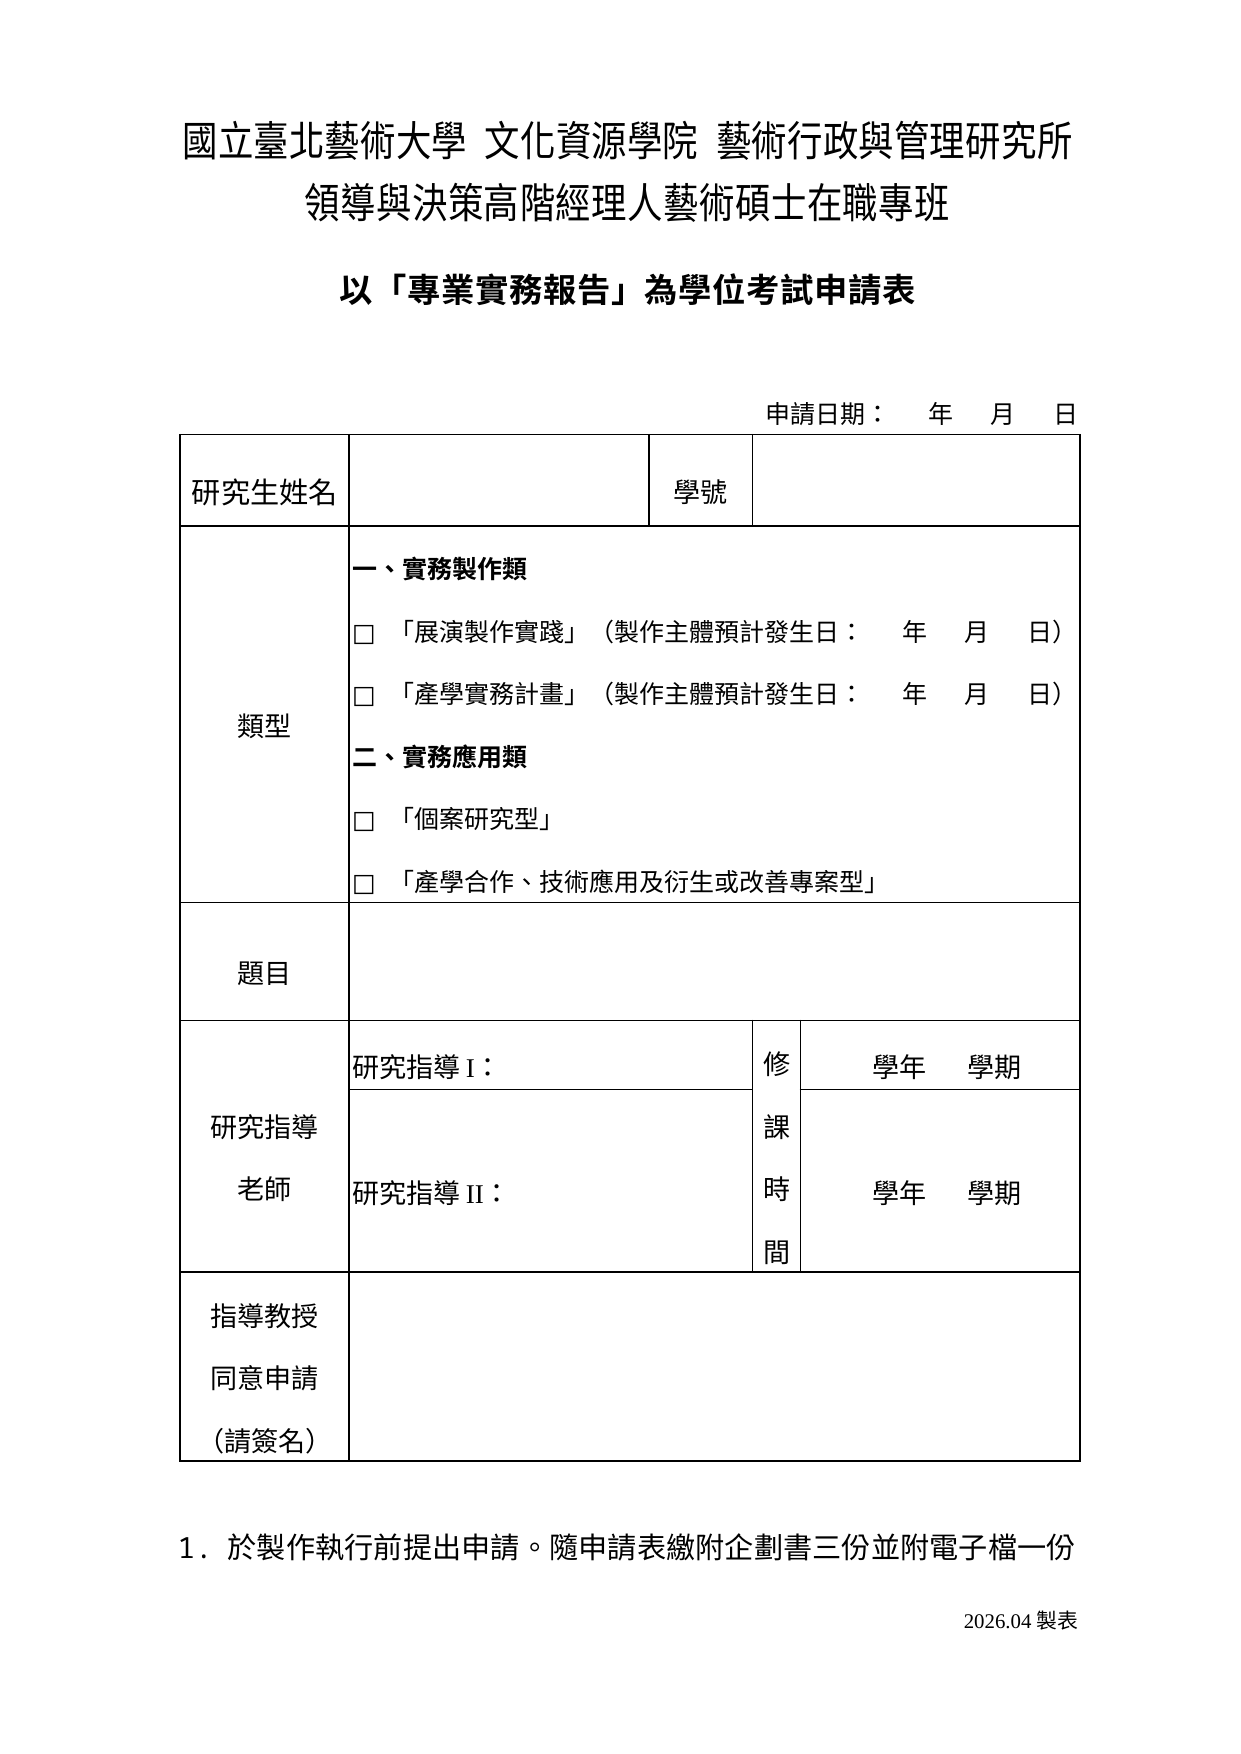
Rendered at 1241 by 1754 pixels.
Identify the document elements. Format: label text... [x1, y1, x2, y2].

table_cell 研究指導 老師 [181, 1021, 348, 1271]
table_cell [350, 1273, 1079, 1460]
list 於製作執行前提出申請。隨申請表繳附企劃書三份並附電子檔一份 [177, 1524, 1078, 1567]
table_cell 研究指導I： [350, 1021, 752, 1089]
table_cell 研究指導II： [350, 1090, 752, 1271]
text 申請日期： 年 月 日 [177, 371, 1078, 434]
table_cell 修課 時間 [753, 1021, 800, 1271]
table_header [753, 435, 1079, 525]
table_cell 題目 [181, 903, 348, 1019]
table_header 學號 [650, 435, 752, 525]
table_cell [350, 903, 1079, 1019]
table_cell 類型 [181, 527, 348, 901]
table_cell 學年 學期 [801, 1090, 1079, 1271]
table_cell 指導教授 同意申請 （請簽名） [181, 1273, 348, 1460]
text 以「專業實務報告」為學位考試申請表 [177, 246, 1078, 309]
table_header 研究生姓名 [181, 435, 348, 525]
table_cell 學年 學期 [801, 1021, 1079, 1089]
text 國立臺北藝術大學 文化資源學院 藝術行政與管理研究所 [177, 96, 1078, 159]
text 領導與決策高階經理人藝術碩士在職專班 [177, 159, 1078, 221]
table_cell 一、實務製作類 「展演製作實踐」（製作主體預計發生日： 年 月 日） 「產學實務計畫」（製作主體預計發生日： 年 月 日） 二、實務應用類 「個案研究型」 「產學合作、技術應用及衍生或改善專案型」 [350, 527, 1079, 901]
table_header [350, 435, 648, 525]
